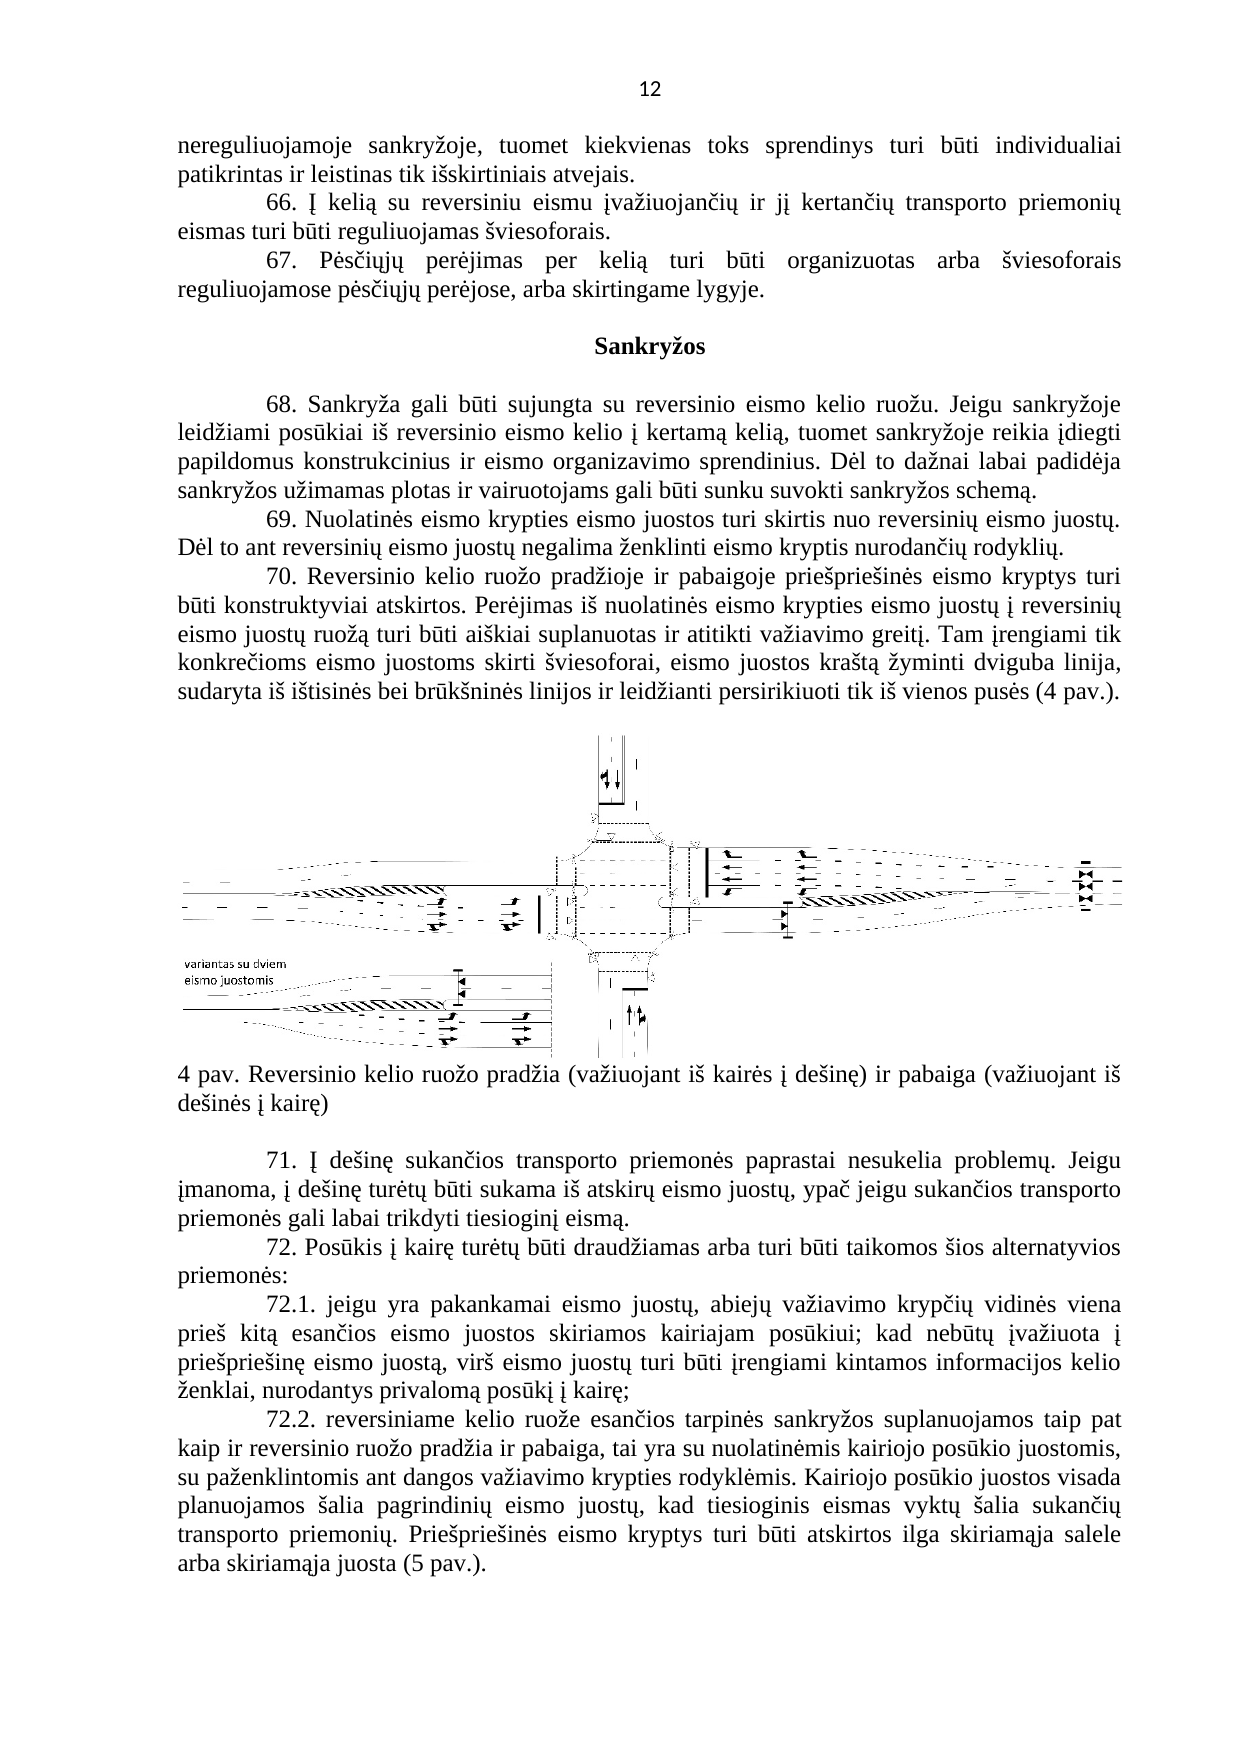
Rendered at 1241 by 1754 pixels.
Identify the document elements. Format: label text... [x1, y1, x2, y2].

text 72.1. jeigu yra pakankamai eismo juostų, abiejų važiavimo krypčių vidinės viena prieš kitą esančios eismo juostos skiriamos kairiajam posūkiui; kad nebūtų įvažiuota į priešpriešinę eismo juostą, virš eismo juostų turi būti įrengiami kintamos informacijos kelio ženklai, nurodantys privalomą posūkį į kairę; [177, 1289, 1122, 1404]
text Sankryžos [177, 331, 1122, 360]
text 69. Nuolatinės eismo krypties eismo juostos turi skirtis nuo reversinių eismo juostų. Dėl to ant reversinių eismo juostų negalima ženklinti eismo kryptis nurodančių rodyklių. [177, 504, 1122, 561]
text 4 pav. Reversinio kelio ruožo pradžia (važiuojant iš kairės į dešinę) ir pabaiga (važiuojant iš dešinės į kairę) [177, 1060, 1122, 1117]
text 66. Į kelią su reversiniu eismu įvažiuojančių ir jį kertančių transporto priemonių eismas turi būti reguliuojamas šviesoforais. [177, 187, 1122, 245]
text 71. Į dešinę sukančios transporto priemonės paprastai nesukelia problemų. Jeigu įmanoma, į dešinę turėtų būti sukama iš atskirų eismo juostų, ypač jeigu sukančios transporto priemonės gali labai trikdyti tiesioginį eismą. [177, 1146, 1122, 1232]
text 68. Sankryža gali būti sujungta su reversinio eismo kelio ruožu. Jeigu sankryžoje leidžiami posūkiai iš reversinio eismo kelio į kertamą kelią, tuomet sankryžoje reikia įdiegti papildomus konstrukcinius ir eismo organizavimo sprendinius. Dėl to dažnai labai padidėja sankryžos užimamas plotas ir vairuotojams gali būti sunku suvokti sankryžos schemą. [177, 389, 1122, 504]
text nereguliuojamoje sankryžoje, tuomet kiekvienas toks sprendinys turi būti individualiai patikrintas ir leistinas tik išskirtiniais atvejais. [177, 130, 1122, 187]
text 67. Pėsčiųjų perėjimas per kelią turi būti organizuotas arba šviesoforais reguliuojamose pėsčiųjų perėjose, arba skirtingame lygyje. [177, 245, 1122, 302]
text 70. Reversinio kelio ruožo pradžioje ir pabaigoje priešpriešinės eismo kryptys turi būti konstruktyviai atskirtos. Perėjimas iš nuolatinės eismo krypties eismo juostų į reversinių eismo juostų ruožą turi būti aiškiai suplanuotas ir atitikti važiavimo greitį. Tam įrengiami tik konkrečioms eismo juostoms skirti šviesoforai, eismo juostos kraštą žyminti dviguba linija, sudaryta iš ištisinės bei brūkšninės linijos ir leidžianti persirikiuoti tik iš vienos pusės (4 pav.). [177, 561, 1122, 705]
text 72.2. reversiniame kelio ruože esančios tarpinės sankryžos suplanuojamos taip pat kaip ir reversinio ruožo pradžia ir pabaiga, tai yra su nuolatinėmis kairiojo posūkio juostomis, su paženklintomis ant dangos važiavimo krypties rodyklėmis. Kairiojo posūkio juostos visada planuojamos šalia pagrindinių eismo juostų, kad tiesioginis eismas vyktų šalia sukančių transporto priemonių. Priešpriešinės eismo kryptys turi būti atskirtos ilga skiriamąja salele arba skiriamąja juosta (5 pav.). [177, 1404, 1122, 1577]
text 72. Posūkis į kairę turėtų būti draudžiamas arba turi būti taikomos šios alternatyvios priemonės: [177, 1232, 1122, 1289]
